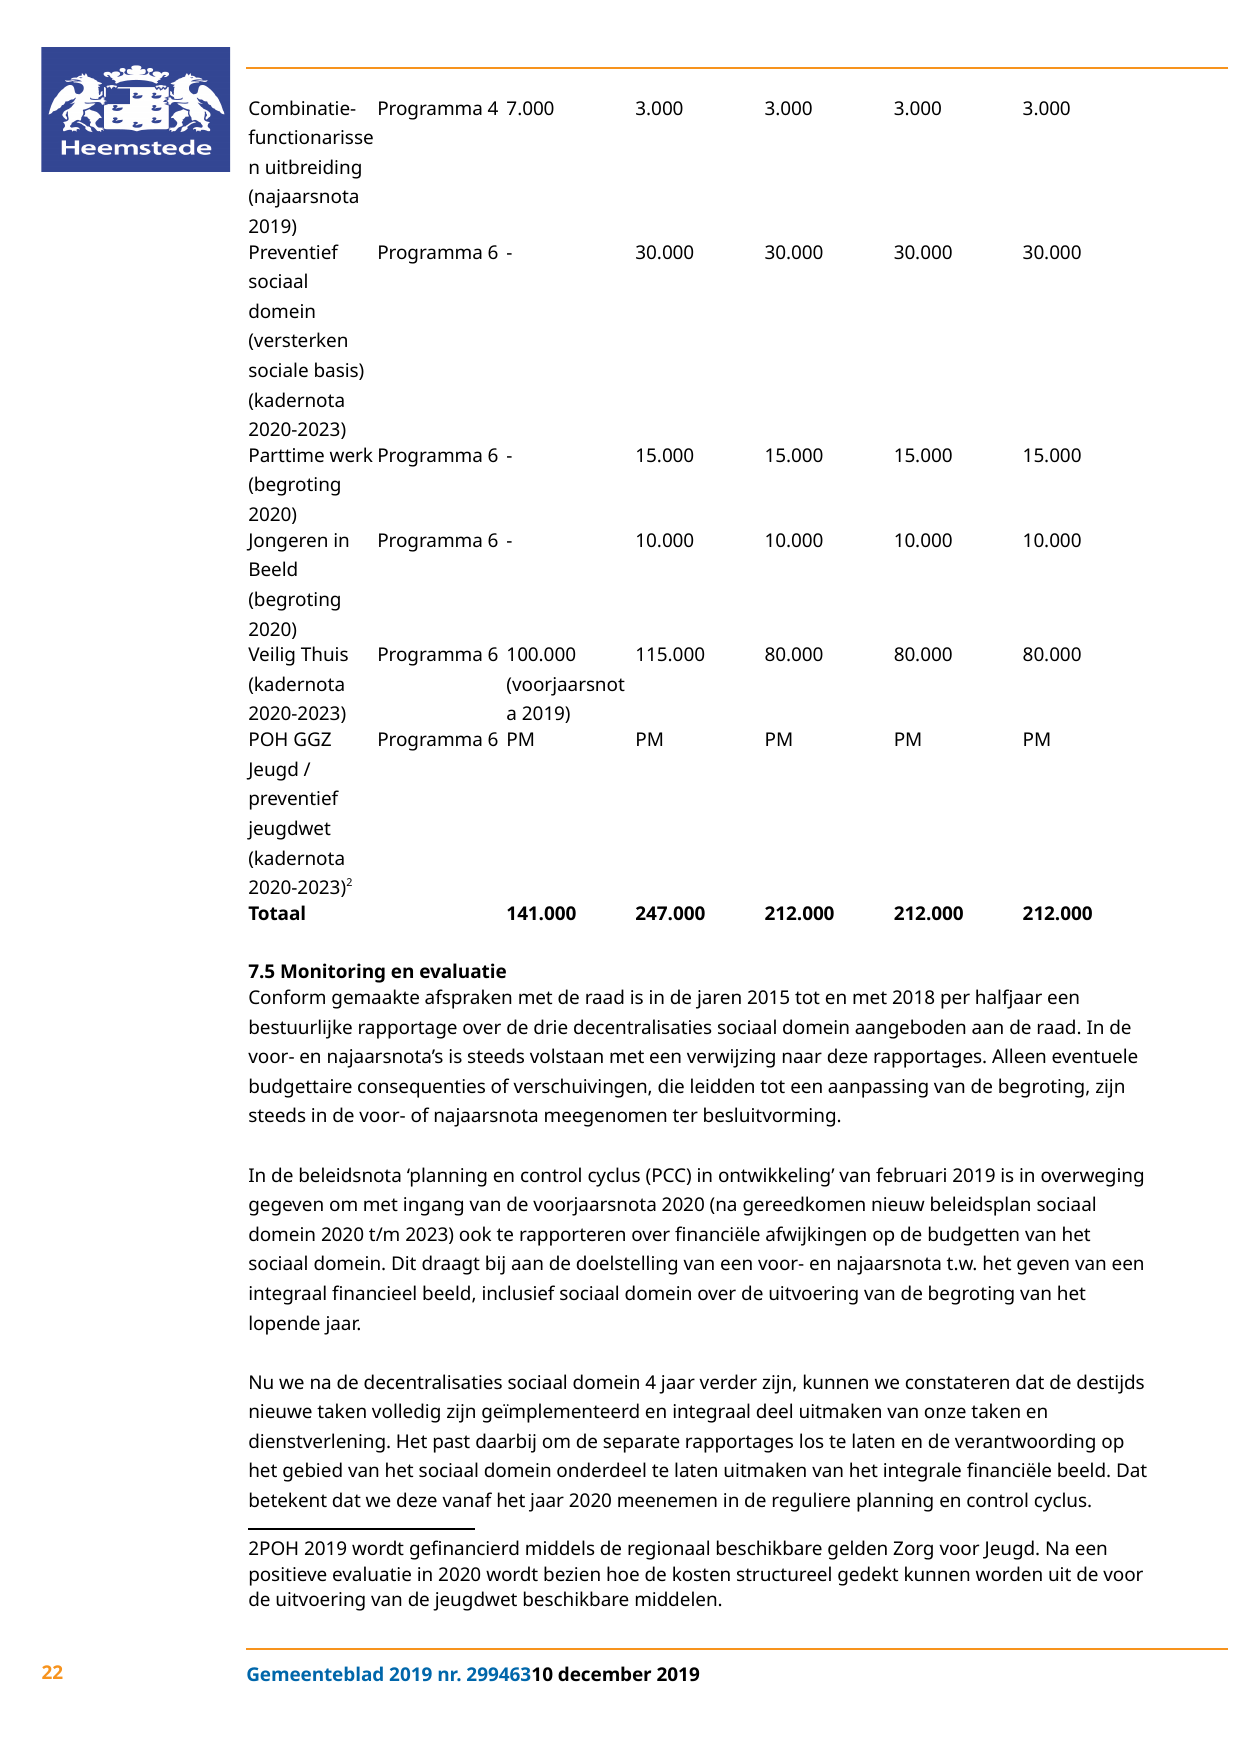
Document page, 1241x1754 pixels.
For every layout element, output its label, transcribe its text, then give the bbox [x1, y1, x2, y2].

table_cell Parttime werk (begroting 2020) [248, 442, 377, 527]
table_cell Preventief sociaal domein (versterken sociale basis) (kadernota 2020-2023) [248, 239, 377, 442]
table_cell Totaal [248, 900, 377, 926]
table_cell 3.000 [894, 95, 1022, 239]
table_cell 30.000 [635, 239, 764, 442]
table_cell PM [506, 726, 635, 900]
table_cell 30.000 [764, 239, 893, 442]
table_cell 10.000 [764, 527, 893, 641]
table_cell 15.000 [1023, 442, 1152, 527]
table_cell 30.000 [894, 239, 1022, 442]
table_cell 30.000 [1023, 239, 1152, 442]
table_cell - [506, 527, 635, 641]
table_cell - [506, 239, 635, 442]
table_cell Veilig Thuis (kadernota 2020-2023) [248, 641, 377, 726]
table_cell 141.000 [506, 900, 635, 926]
table_cell 15.000 [894, 442, 1022, 527]
table_cell POH GGZ Jeugd / preventief jeugdwet (kadernota 2020-2023) [248, 726, 377, 900]
table_cell 3.000 [635, 95, 764, 239]
table_cell - [506, 442, 635, 527]
table_cell 15.000 [764, 442, 893, 527]
table_cell 7.000 [506, 95, 635, 239]
table_cell 212.000 [894, 900, 1022, 926]
table_cell PM [894, 726, 1022, 900]
table_cell 3.000 [764, 95, 893, 239]
picture [41, 47, 231, 172]
table_cell 80.000 [764, 641, 893, 726]
table_cell 247.000 [635, 900, 764, 926]
table_cell 10.000 [1023, 527, 1152, 641]
table_cell Programma 6 [377, 726, 506, 900]
table_cell Jongeren in Beeld (begroting 2020) [248, 527, 377, 641]
table_cell 3.000 [1023, 95, 1152, 239]
text 7.5 Monitoring en evaluatie [248, 958, 1152, 984]
text Nu we na de decentralisaties sociaal domein 4 jaar verder zijn, kunnen we constateren dat de destijds nieuwe taken volledig zijn geïmplementeerd en integraal deel uitmaken van onze taken en dienstverlening. Het past daarbij om de separate rapportages los te laten en de verantwoording op het gebied van het sociaal domein onderdeel te laten uitmaken van het integrale financiële beeld. Dat betekent dat we deze vanaf het jaar 2020 meenemen in de reguliere planning en control cyclus. [248, 1369, 1152, 1513]
table_cell 80.000 [1023, 641, 1152, 726]
table_cell Combinatie- functionarissen uitbreiding (najaarsnota 2019) [248, 95, 377, 239]
table_cell Programma 6 [377, 527, 506, 641]
table_cell 212.000 [764, 900, 893, 926]
table_cell 10.000 [635, 527, 764, 641]
table_cell PM [1023, 726, 1152, 900]
table_cell Programma 6 [377, 442, 506, 527]
table_cell 15.000 [635, 442, 764, 527]
table_cell Programma 4 [377, 95, 506, 239]
table_cell 100.000 (voorjaarsnota 2019) [506, 641, 635, 726]
text In de beleidsnota ‘planning en control cyclus (PCC) in ontwikkeling’ van februari 2019 is in overweging gegeven om met ingang van de voorjaarsnota 2020 (na gereedkomen nieuw beleidsplan sociaal domein 2020 t/m 2023) ook te rapporteren over financiële afwijkingen op de budgetten van het sociaal domein. Dit draagt bij aan de doelstelling van een voor- en najaarsnota t.w. het geven van een integraal financieel beeld, inclusief sociaal domein over de uitvoering van de begroting van het lopende jaar. [248, 1162, 1152, 1335]
table_cell [377, 900, 506, 926]
table_cell 10.000 [894, 527, 1022, 641]
table_cell PM [635, 726, 764, 900]
table_cell Programma 6 [377, 239, 506, 442]
table_cell Programma 6 [377, 641, 506, 726]
table_cell 212.000 [1023, 900, 1152, 926]
table_cell 80.000 [894, 641, 1022, 726]
table_cell 115.000 [635, 641, 764, 726]
text Conform gemaakte afspraken met de raad is in de jaren 2015 tot en met 2018 per halfjaar een bestuurlijke rapportage over de drie decentralisaties sociaal domein aangeboden aan de raad. In de voor- en najaarsnota’s is steeds volstaan met een verwijzing naar deze rapportages. Alleen eventuele budgettaire consequenties of verschuivingen, die leidden tot een aanpassing van de begroting, zijn steeds in de voor- of najaarsnota meegenomen ter besluitvorming. [248, 984, 1152, 1128]
table_cell PM [764, 726, 893, 900]
